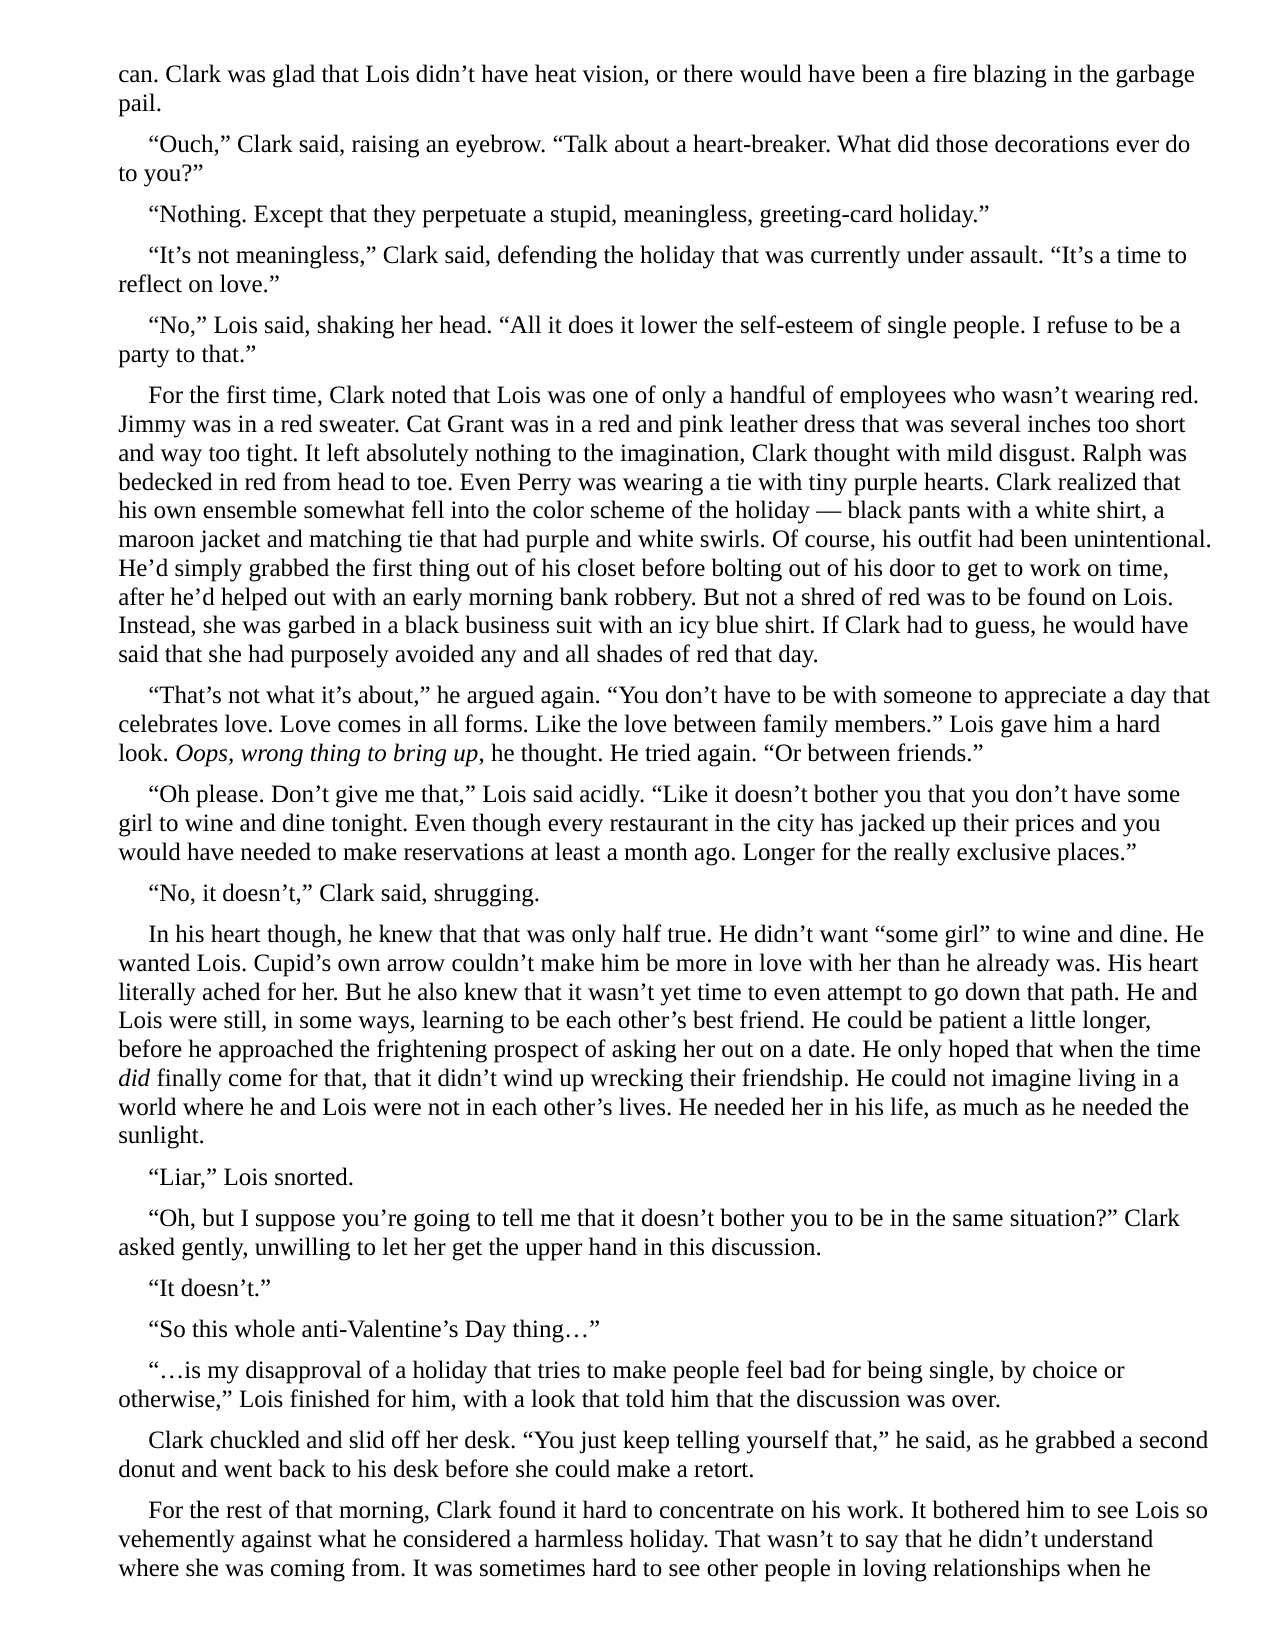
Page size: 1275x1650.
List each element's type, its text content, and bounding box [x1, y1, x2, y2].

text “No,” Lois said, shaking her head. “All it does it lower the self-esteem of single people. I refuse to be a party to that.” [118, 310, 1216, 368]
text “It doesn’t.” [118, 1273, 1216, 1302]
text “That’s not what it’s about,” he argued again. “You don’t have to be with someone to appreciate a day that celebrates love. Love comes in all forms. Like the love between family members.” Lois gave him a hard look. Oops, wrong thing to bring up, he thought. He tried again. “Or between friends.” [118, 680, 1216, 767]
text For the rest of that morning, Clark found it hard to concentrate on his work. It bothered him to see Lois so vehemently against what he considered a harmless holiday. That wasn’t to say that he didn’t understand where she was coming from. It was sometimes hard to see other people in loving relationships when he [118, 1495, 1216, 1582]
text In his heart though, he knew that that was only half true. He didn’t want “some girl” to wine and dine. He wanted Lois. Cupid’s own arrow couldn’t make him be more in love with her than he already was. His heart literally ached for her. But he also knew that it wasn’t yet time to even attempt to go down that path. He and Lois were still, in some ways, learning to be each other’s best friend. He could be patient a little longer, before he approached the frightening prospect of asking her out on a date. He only hoped that when the time did finally come for that, that it didn’t wind up wrecking their friendship. He could not imagine living in a world where he and Lois were not in each other’s lives. He needed her in his life, as much as he needed the sunlight. [118, 919, 1216, 1149]
text “No, it doesn’t,” Clark said, shrugging. [118, 878, 1216, 907]
text can. Clark was glad that Lois didn’t have heat vision, or there would have been a fire blazing in the garbage pail. [118, 59, 1216, 117]
text “Oh please. Don’t give me that,” Lois said acidly. “Like it doesn’t bother you that you don’t have some girl to wine and dine tonight. Even though every restaurant in the city has jacked up their prices and you would have needed to make reservations at least a month ago. Longer for the really exclusive places.” [118, 779, 1216, 865]
text For the first time, Clark noted that Lois was one of only a handful of employees who wasn’t wearing red. Jimmy was in a red sweater. Cat Grant was in a red and pink leather dress that was several inches too short and way too tight. It left absolutely nothing to the imagination, Clark thought with mild disgust. Ralph was bedecked in red from head to toe. Even Perry was wearing a tie with tiny purple hearts. Clark realized that his own ensemble somewhat fell into the color scheme of the holiday — black pants with a white shirt, a maroon jacket and matching tie that had purple and white swirls. Of course, his outfit had been unintentional. He’d simply grabbed the first thing out of his closet before bolting out of his door to get to work on time, after he’d helped out with an early morning bank robbery. But not a shred of red was to be found on Lois. Instead, she was garbed in a black business suit with an icy blue shirt. If Clark had to guess, he would have said that she had purposely avoided any and all shades of red that day. [118, 380, 1216, 668]
text “Liar,” Lois snorted. [118, 1162, 1216, 1190]
text “So this whole anti-Valentine’s Day thing…” [118, 1314, 1216, 1343]
text “It’s not meaningless,” Clark said, defending the holiday that was currently under assault. “It’s a time to reflect on love.” [118, 240, 1216, 298]
text “Oh, but I suppose you’re going to tell me that it doesn’t bother you to be in the same situation?” Clark asked gently, unwilling to let her get the upper hand in this discussion. [118, 1203, 1216, 1260]
text “…is my disapproval of a holiday that tries to make people feel bad for being single, by choice or otherwise,” Lois finished for him, with a look that told him that the discussion was over. [118, 1355, 1216, 1413]
text “Nothing. Except that they perpetuate a stupid, meaningless, greeting-card holiday.” [118, 199, 1216, 228]
text Clark chuckled and slid off her desk. “You just keep telling yourself that,” he said, as he grabbed a second donut and went back to his desk before she could make a retort. [118, 1425, 1216, 1483]
text “Ouch,” Clark said, raising an eyebrow. “Talk about a heart-breaker. What did those decorations ever do to you?” [118, 129, 1216, 187]
